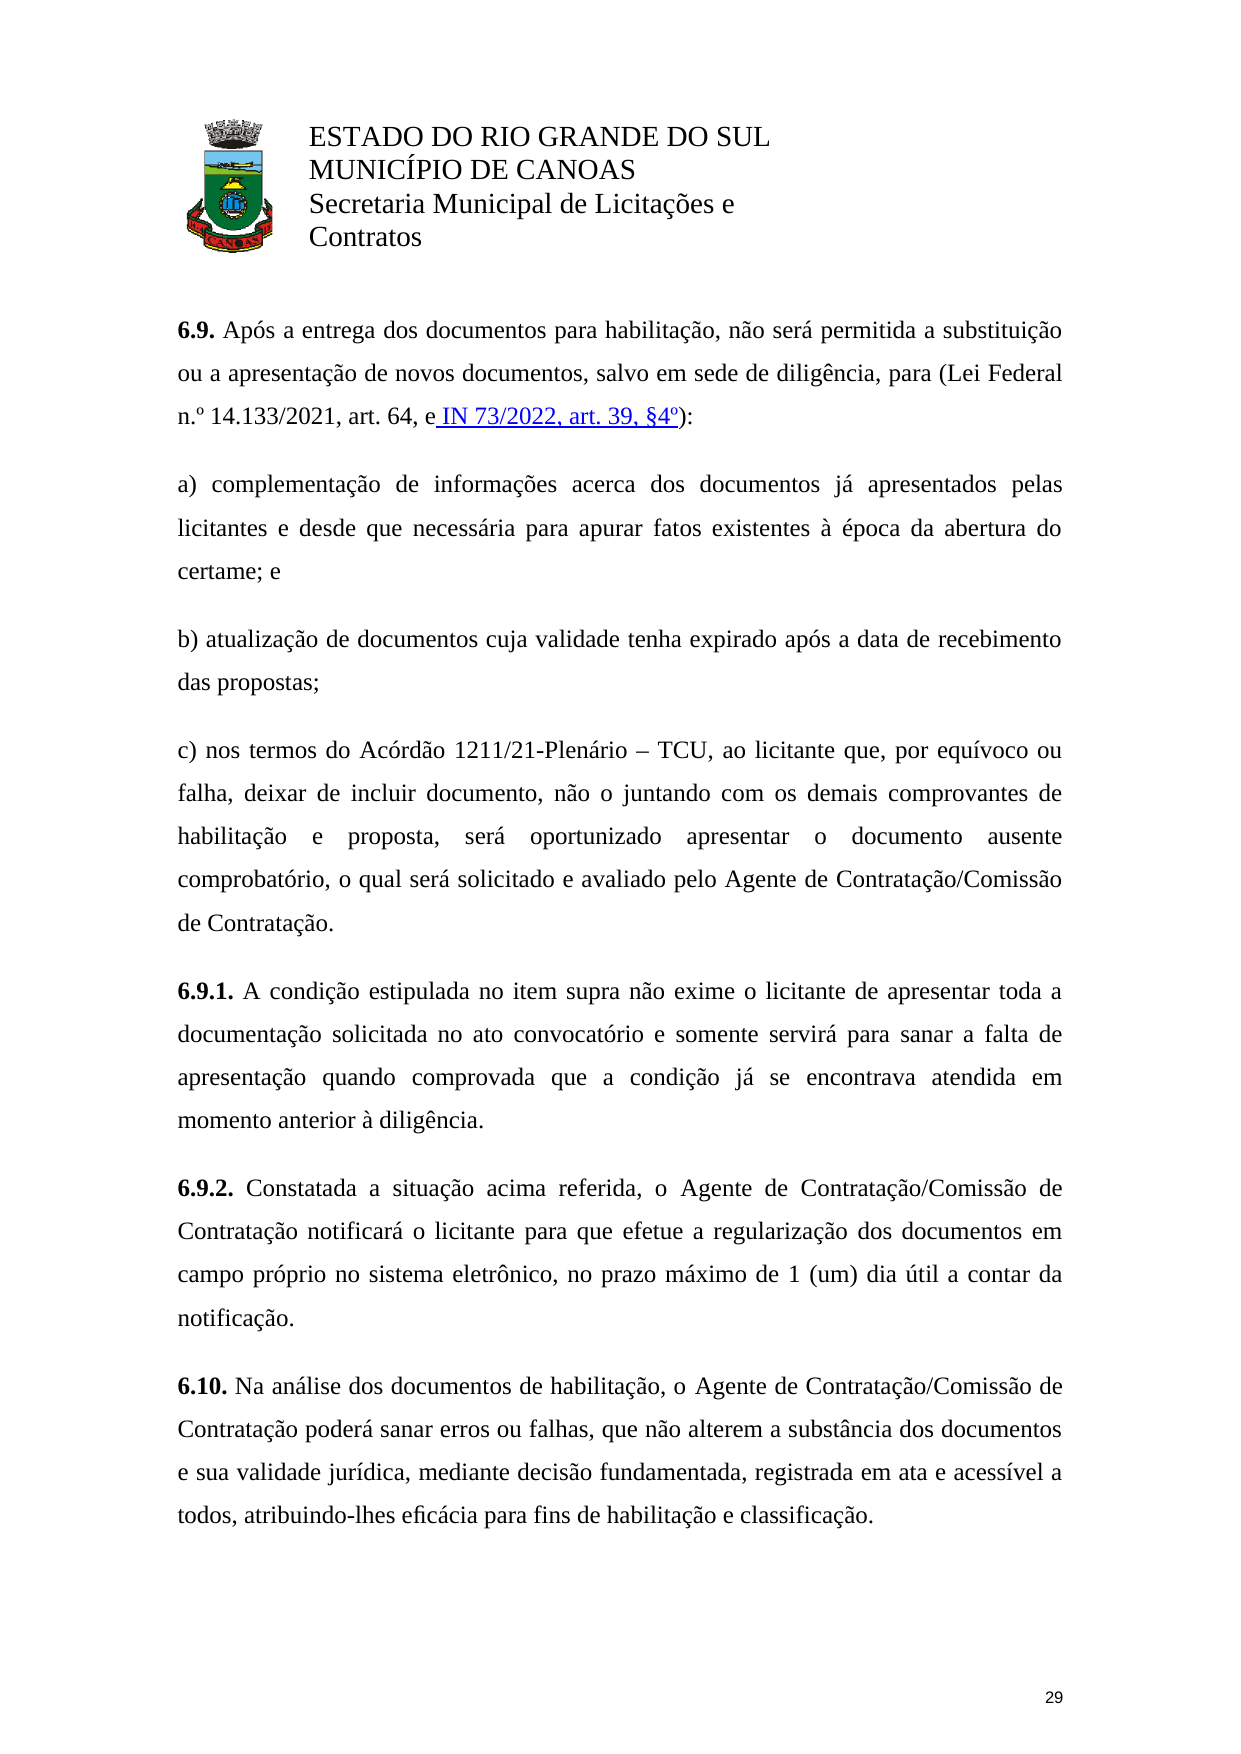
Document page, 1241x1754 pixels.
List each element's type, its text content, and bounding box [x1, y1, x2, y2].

text 6.9.2. Constatada a situação acima referida, o Agente de Contratação/Comissão de Contratação notificará o licitante para que efetue a regularização dos documentos em campo próprio no sistema eletrônico, no prazo máximo de 1 (um) dia útil a contar da notificação. [177, 1173, 1063, 1331]
text a) complementação de informações acerca dos documentos já apresentados pelas licitantes e desde que necessária para apurar fatos existentes à época da abertura do certame; e [177, 469, 1063, 584]
text 6.10. Na análise dos documentos de habilitação, o Agente de Contratação/Comissão de Contratação poderá sanar erros ou falhas, que não alterem a substância dos documentos e sua validade jurídica, mediante decisão fundamentada, registrada em ata e acessível a todos, atribuindo-lhes eﬁcácia para fins de habilitação e classificação. [177, 1371, 1063, 1529]
text b) atualização de documentos cuja validade tenha expirado após a data de recebimento das propostas; [177, 624, 1063, 696]
text 6.9.1. A condição estipulada no item supra não exime o licitante de apresentar toda a documentação solicitada no ato convocatório e somente servirá para sanar a falta de apresentação quando comprovada que a condição já se encontrava atendida em momento anterior à diligência. [177, 976, 1063, 1134]
text 6.9. Após a entrega dos documentos para habilitação, não será permitida a substituição ou a apresentação de novos documentos, salvo em sede de diligência, para (Lei Federal n.º 14.133/2021, art. 64, e IN 73/2022, art. 39, §4º): [177, 315, 1063, 430]
text c) nos termos do Acórdão 1211/21-Plenário – TCU, ao licitante que, por equívoco ou falha, deixar de incluir documento, não o juntando com os demais comprovantes de habilitação e proposta, será oportunizado apresentar o documento ausente comprobatório, o qual será solicitado e avaliado pelo Agente de Contratação/Comissão de Contratação. [177, 735, 1063, 936]
picture [186, 119, 273, 253]
